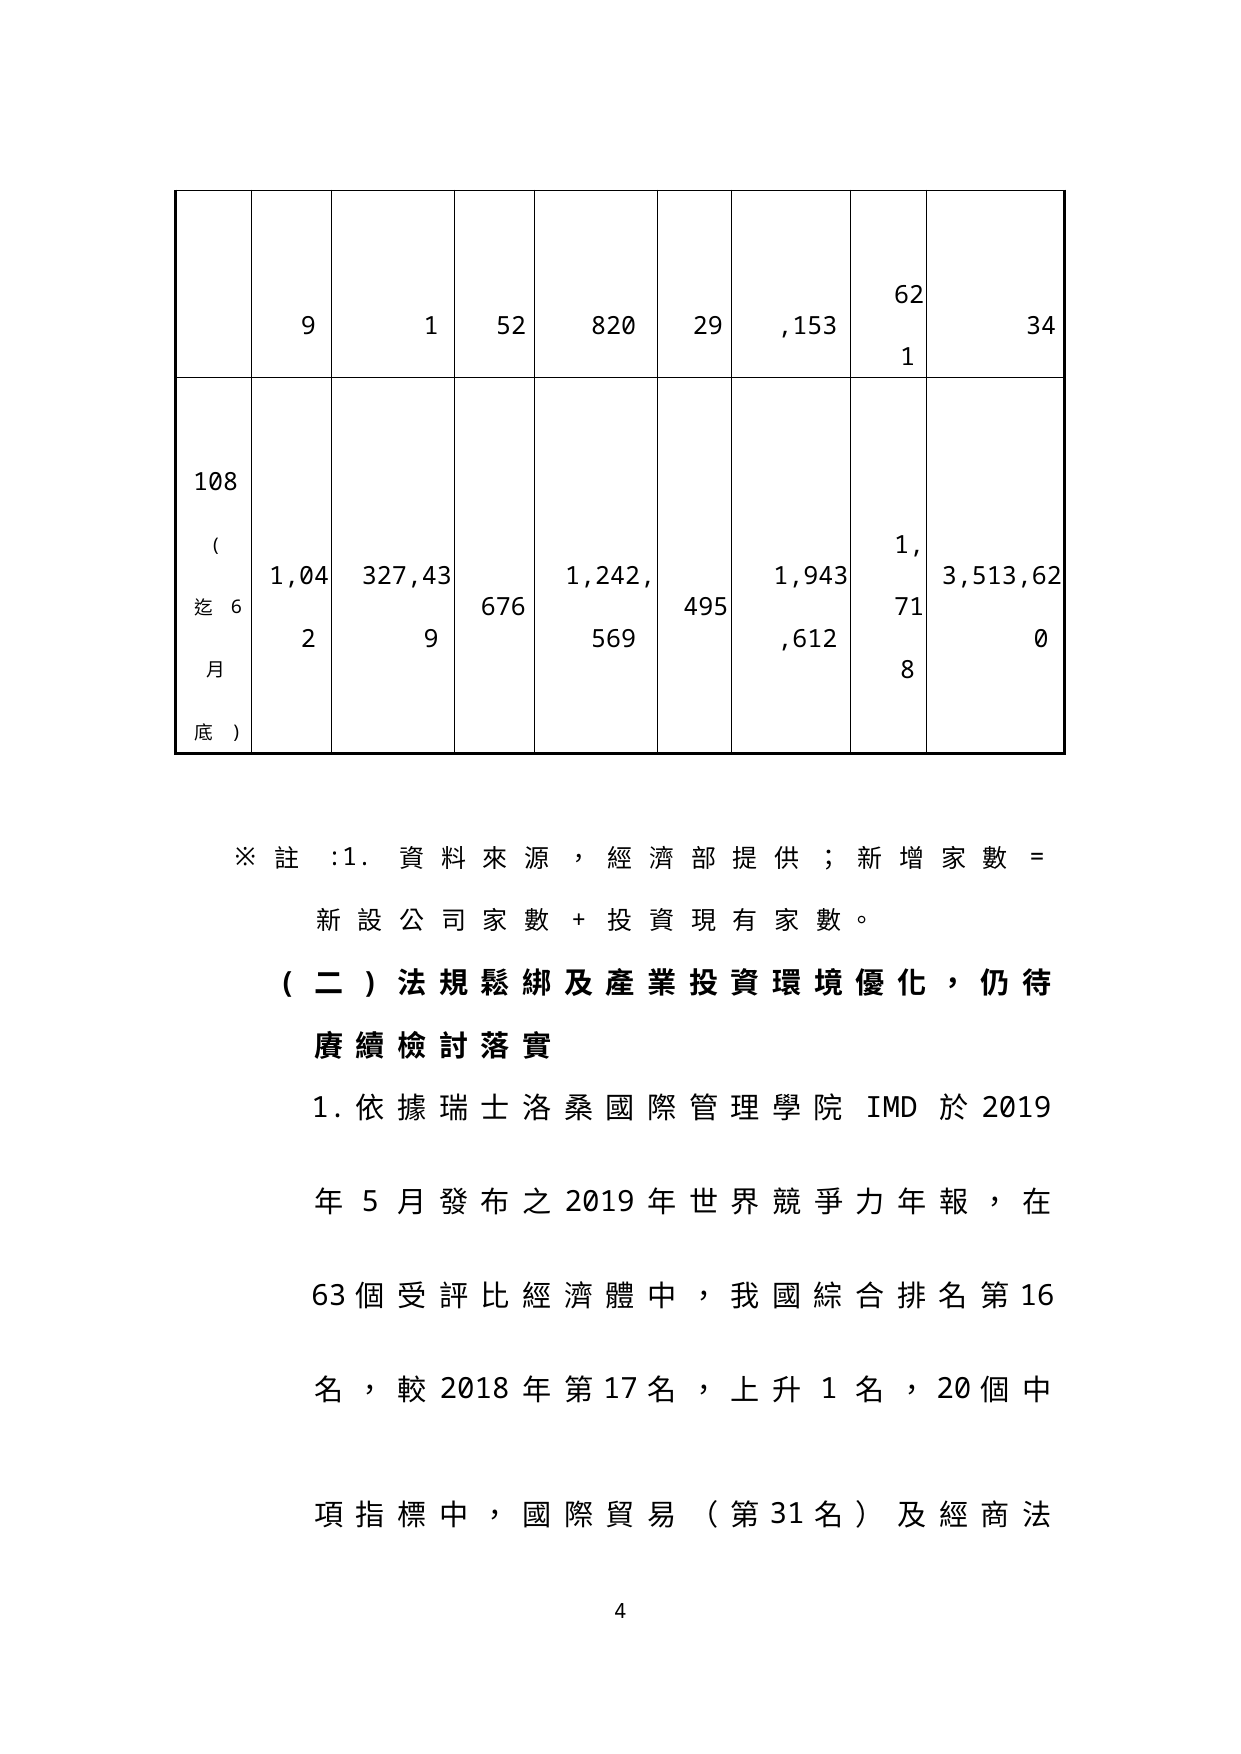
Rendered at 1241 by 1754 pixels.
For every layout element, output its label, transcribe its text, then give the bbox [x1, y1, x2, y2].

table_cell 3,513,620 [927, 378, 1063, 752]
table_cell 327,439 [332, 378, 454, 752]
table_cell 820 [535, 191, 657, 377]
table_cell ,153 [732, 191, 850, 377]
table_cell 1,042 [252, 378, 331, 752]
table_cell 9 [252, 191, 331, 377]
table_cell 52 [455, 191, 534, 377]
table_cell 1,718 [851, 378, 926, 752]
table_cell 621 [851, 191, 926, 377]
table_cell 29 [658, 191, 731, 377]
table_cell 1 [332, 191, 454, 377]
text 1.依據瑞士洛桑國際管理學院IMD於2019年5月發布之2019年世界競爭力年報，在63個受評比經濟體中，我國綜合排名第16名，較2018年第17名，上升1名，20個中項指標中，國際貿易（第31名）及經商法 [271, 1064, 1058, 1564]
text ※註:1.資料來源，經濟部提供；新增家數=新設公司家數+投資現有家數。 [183, 814, 1058, 939]
table_cell 1,943,612 [732, 378, 850, 752]
text (二)法規鬆綁及產業投資環境優化，仍待賡續檢討落實 [242, 939, 1058, 1064]
table_cell 108 (迄6月底) [177, 378, 251, 752]
table_cell 1,242,569 [535, 378, 657, 752]
table_cell 34 [927, 191, 1063, 377]
table_cell [177, 191, 251, 377]
table_cell 495 [658, 378, 731, 752]
table_cell 676 [455, 378, 534, 752]
